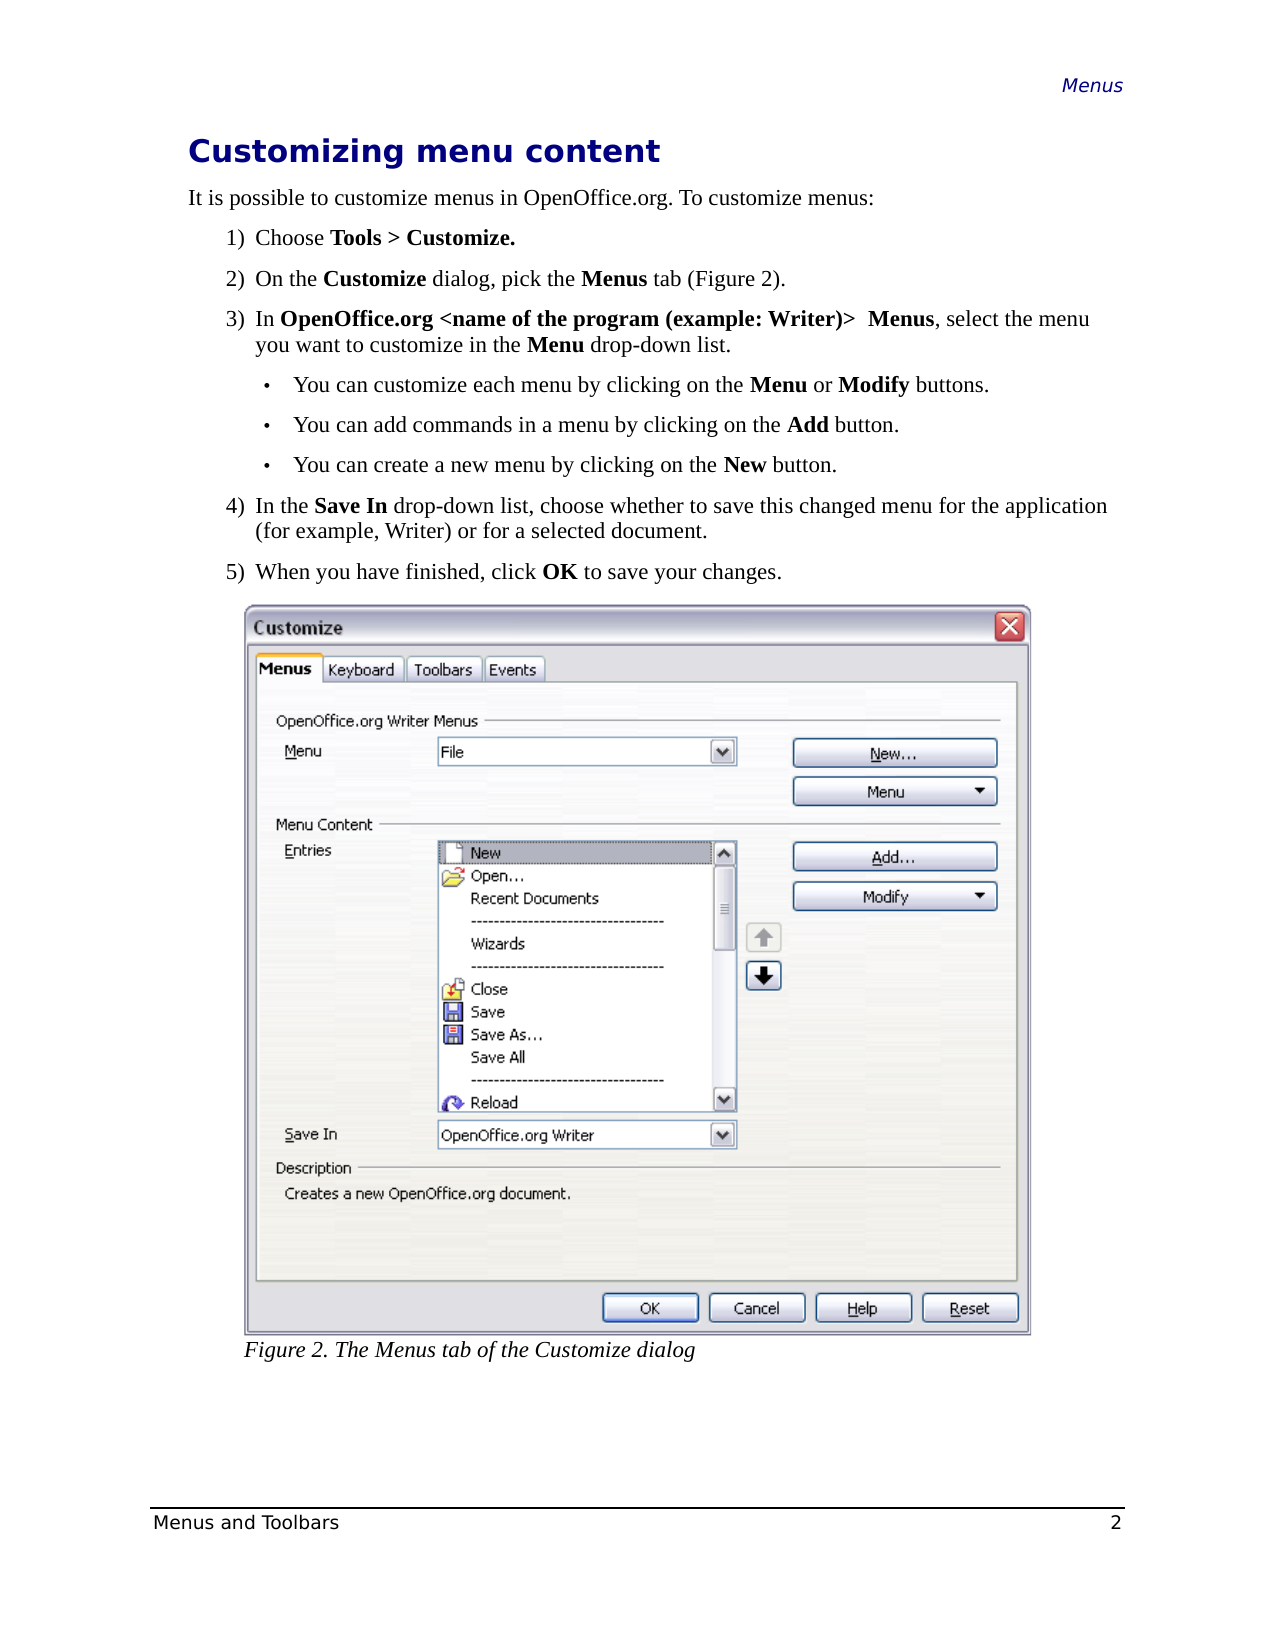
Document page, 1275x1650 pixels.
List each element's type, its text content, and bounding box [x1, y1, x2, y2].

list When you have finished, click OK to save your changes. [226, 558, 1125, 584]
list On the Customize dialog, pick the Menus tab (Figure 2). [226, 266, 1125, 291]
text It is possible to customize menus in OpenOffice.org. To customize menus: [188, 185, 1125, 211]
subtitle Customizing menu content [188, 134, 1125, 170]
list Choose Tools > Customize. [226, 225, 1125, 251]
list You can add commands in a menu by clicking on the Add button. [263, 412, 1125, 438]
list In OpenOffice.org <name of the program (example: Writer)> Menus, select the menu you want to customize in the Menu drop-down list. [226, 306, 1125, 357]
text Figure 2. The Menus tab of the Customize dialog [244, 1337, 1031, 1363]
list You can customize each menu by clicking on the Menu or Modify buttons. [263, 372, 1125, 397]
list You can create a new menu by clicking on the New button. [263, 452, 1125, 478]
picture [243, 602, 1032, 1337]
list In the Save In drop-down list, choose whether to save this changed menu for the application (for example, Writer) or for a selected document. [226, 493, 1125, 544]
